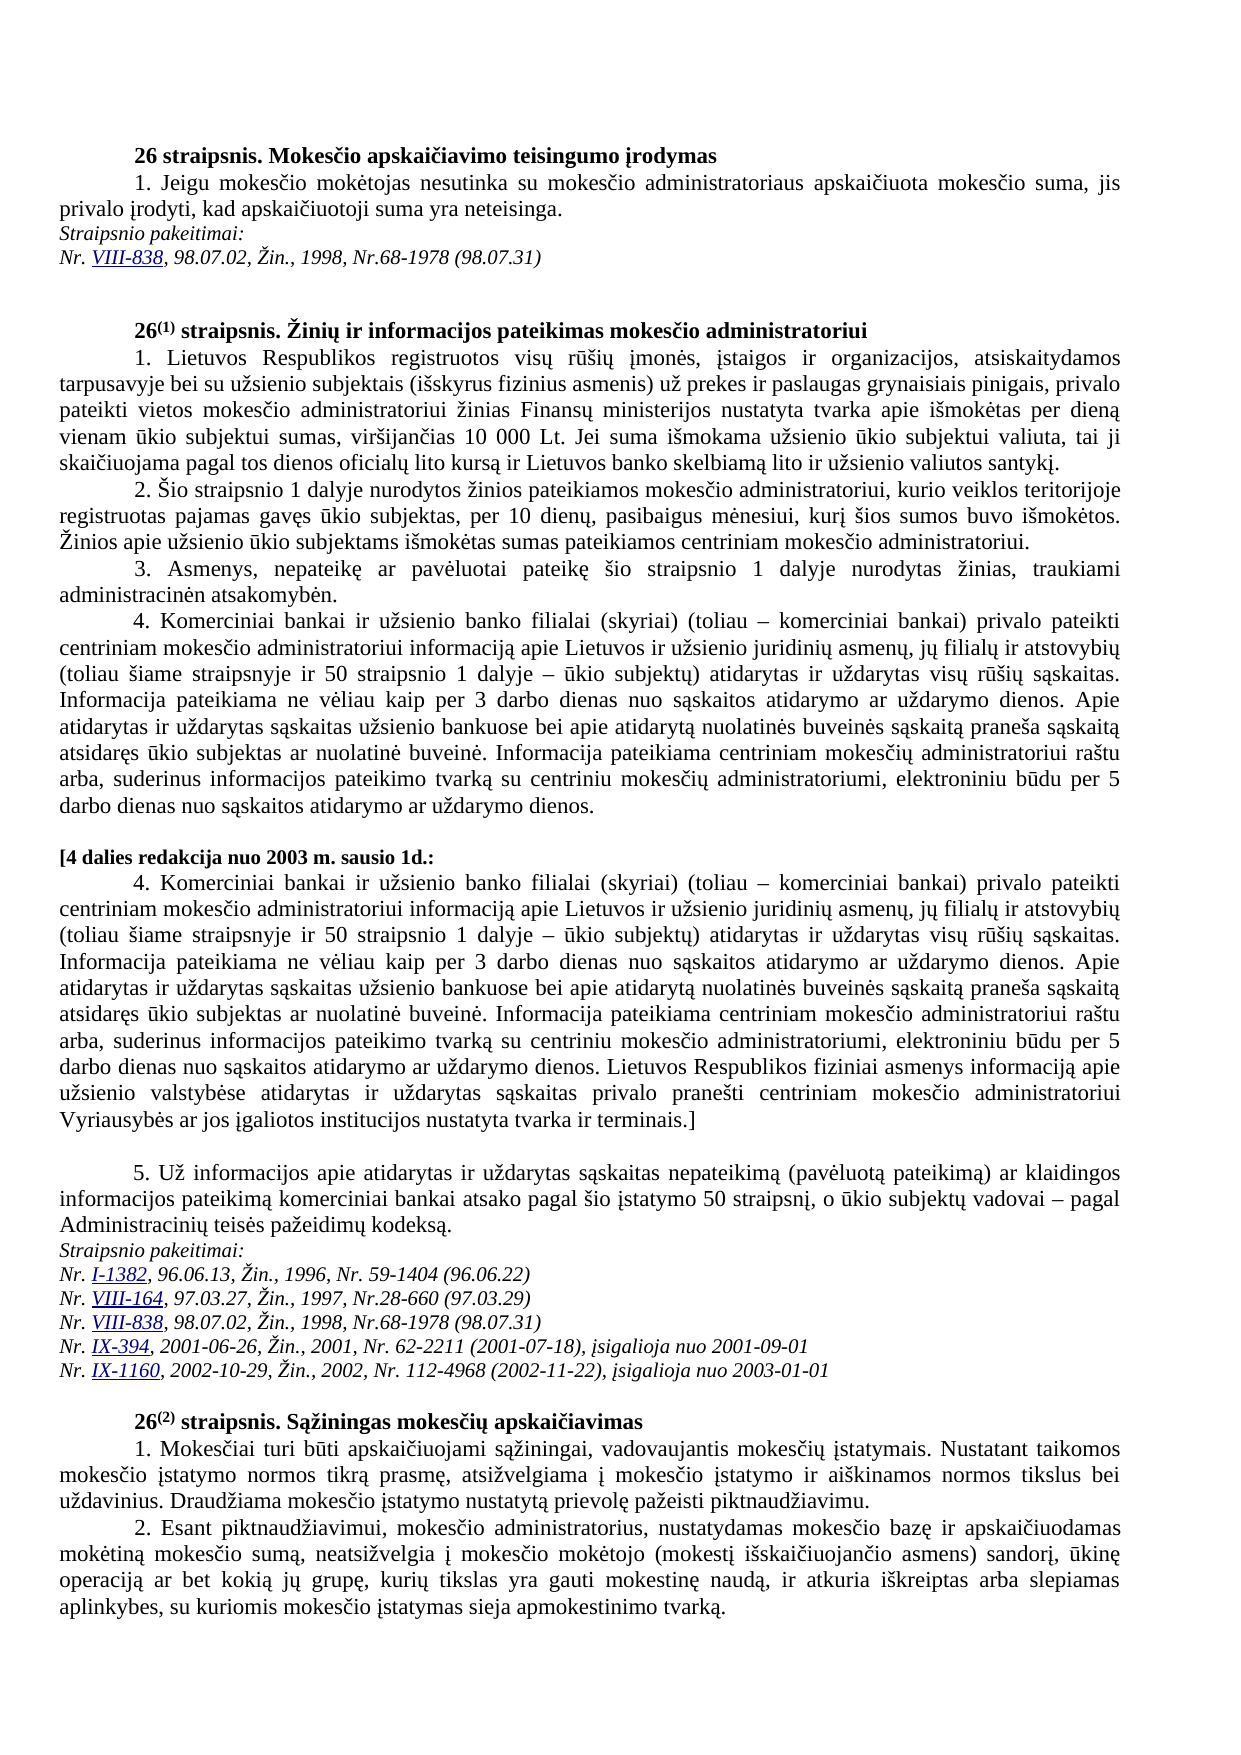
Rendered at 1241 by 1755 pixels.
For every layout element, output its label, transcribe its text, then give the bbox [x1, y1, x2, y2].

text 26(2) straipsnis. Sąžiningas mokesčių apskaičiavimas [59, 1408, 1122, 1435]
text 5. Už informacijos apie atidarytas ir uždarytas sąskaitas nepateikimą (pavėluotą pateikimą) ar klaidingos informacijos pateikimą komerciniai bankai atsako pagal šio įstatymo 50 straipsnį, o ūkio subjektų vadovai – pagal Administracinių teisės pažeidimų kodeksą. [59, 1158, 1122, 1238]
text 1. Lietuvos Respublikos registruotos visų rūšių įmonės, įstaigos ir organizacijos, atsiskaitydamos tarpusavyje bei su užsienio subjektais (išskyrus fizinius asmenis) už prekes ir paslaugas grynaisiais pinigais, privalo pateikti vietos mokesčio administratoriui žinias Finansų ministerijos nustatyta tvarka apie išmokėtas per dieną vienam ūkio subjektui sumas, viršijančias 10 000 Lt. Jei suma išmokama užsienio ūkio subjektui valiuta, tai ji skaičiuojama pagal tos dienos oficialų lito kursą ir Lietuvos banko skelbiamą lito ir užsienio valiutos santykį. [59, 344, 1122, 476]
text Nr. VIII-838, 98.07.02, Žin., 1998, Nr.68-1978 (98.07.31) [59, 245, 1122, 269]
text Nr. VIII-164, 97.03.27, Žin., 1997, Nr.28-660 (97.03.29) [59, 1286, 1122, 1310]
text Straipsnio pakeitimai: [59, 221, 1122, 245]
text 1. Mokesčiai turi būti apskaičiuojami sąžiningai, vadovaujantis mokesčių įstatymais. Nustatant taikomos mokesčio įstatymo normos tikrą prasmę, atsižvelgiama į mokesčio įstatymo ir aiškinamos normos tikslus bei uždavinius. Draudžiama mokesčio įstatymo nustatytą prievolę pažeisti piktnaudžiavimu. [59, 1435, 1122, 1514]
text 1. Jeigu mokesčio mokėtojas nesutinka su mokesčio administratoriaus apskaičiuota mokesčio suma, jis privalo įrodyti, kad apskaičiuotoji suma yra neteisinga. [59, 168, 1122, 221]
text 4. Komerciniai bankai ir užsienio banko filialai (skyriai) (toliau – komerciniai bankai) privalo pateikti centriniam mokesčio administratoriui informaciją apie Lietuvos ir užsienio juridinių asmenų, jų filialų ir atstovybių (toliau šiame straipsnyje ir 50 straipsnio 1 dalyje – ūkio subjektų) atidarytas ir uždarytas visų rūšių sąskaitas. Informacija pateikiama ne vėliau kaip per 3 darbo dienas nuo sąskaitos atidarymo ar uždarymo dienos. Apie atidarytas ir uždarytas sąskaitas užsienio bankuose bei apie atidarytą nuolatinės buveinės sąskaitą praneša sąskaitą atsidaręs ūkio subjektas ar nuolatinė buveinė. Informacija pateikiama centriniam mokesčio administratoriui raštu arba, suderinus informacijos pateikimo tvarką su centriniu mokesčio administratoriumi, elektroniniu būdu per 5 darbo dienas nuo sąskaitos atidarymo ar uždarymo dienos. Lietuvos Respublikos fiziniai asmenys informaciją apie užsienio valstybėse atidarytas ir uždarytas sąskaitas privalo pranešti centriniam mokesčio administratoriui Vyriausybės ar jos įgaliotos institucijos nustatyta tvarka ir terminais.] [59, 869, 1122, 1132]
text 26(1) straipsnis. Žinių ir informacijos pateikimas mokesčio administratoriui [59, 317, 1122, 344]
text Nr. I-1382, 96.06.13, Žin., 1996, Nr. 59-1404 (96.06.22) [59, 1262, 1122, 1286]
text Nr. IX-1160, 2002-10-29, Žin., 2002, Nr. 112-4968 (2002-11-22), įsigalioja nuo 2003-01-01 [59, 1358, 1122, 1382]
text Nr. VIII-838, 98.07.02, Žin., 1998, Nr.68-1978 (98.07.31) [59, 1310, 1122, 1334]
text Nr. IX-394, 2001-06-26, Žin., 2001, Nr. 62-2211 (2001-07-18), įsigalioja nuo 2001-09-01 [59, 1334, 1122, 1358]
text [4 dalies redakcija nuo 2003 m. sausio 1d.: [59, 844, 1122, 869]
text 2. Šio straipsnio 1 dalyje nurodytos žinios pateikiamos mokesčio administratoriui, kurio veiklos teritorijoje registruotas pajamas gavęs ūkio subjektas, per 10 dienų, pasibaigus mėnesiui, kurį šios sumos buvo išmokėtos. Žinios apie užsienio ūkio subjektams išmokėtas sumas pateikiamos centriniam mokesčio administratoriui. [59, 476, 1122, 555]
text 4. Komerciniai bankai ir užsienio banko filialai (skyriai) (toliau – komerciniai bankai) privalo pateikti centriniam mokesčio administratoriui informaciją apie Lietuvos ir užsienio juridinių asmenų, jų filialų ir atstovybių (toliau šiame straipsnyje ir 50 straipsnio 1 dalyje – ūkio subjektų) atidarytas ir uždarytas visų rūšių sąskaitas. Informacija pateikiama ne vėliau kaip per 3 darbo dienas nuo sąskaitos atidarymo ar uždarymo dienos. Apie atidarytas ir uždarytas sąskaitas užsienio bankuose bei apie atidarytą nuolatinės buveinės sąskaitą praneša sąskaitą atsidaręs ūkio subjektas ar nuolatinė buveinė. Informacija pateikiama centriniam mokesčių administratoriui raštu arba, suderinus informacijos pateikimo tvarką su centriniu mokesčių administratoriumi, elektroniniu būdu per 5 darbo dienas nuo sąskaitos atidarymo ar uždarymo dienos. [59, 607, 1122, 818]
text 3. Asmenys, nepateikę ar pavėluotai pateikę šio straipsnio 1 dalyje nurodytas žinias, traukiami administracinėn atsakomybėn. [59, 555, 1122, 607]
text 2. Esant piktnaudžiavimui, mokesčio administratorius, nustatydamas mokesčio bazę ir apskaičiuodamas mokėtiną mokesčio sumą, neatsižvelgia į mokesčio mokėtojo (mokestį išskaičiuojančio asmens) sandorį, ūkinę operaciją ar bet kokią jų grupę, kurių tikslas yra gauti mokestinę naudą, ir atkuria iškreiptas arba slepiamas aplinkybes, su kuriomis mokesčio įstatymas sieja apmokestinimo tvarką. [59, 1514, 1122, 1619]
text Straipsnio pakeitimai: [59, 1238, 1122, 1262]
text 26 straipsnis. Mokesčio apskaičiavimo teisingumo įrodymas [59, 142, 1122, 168]
